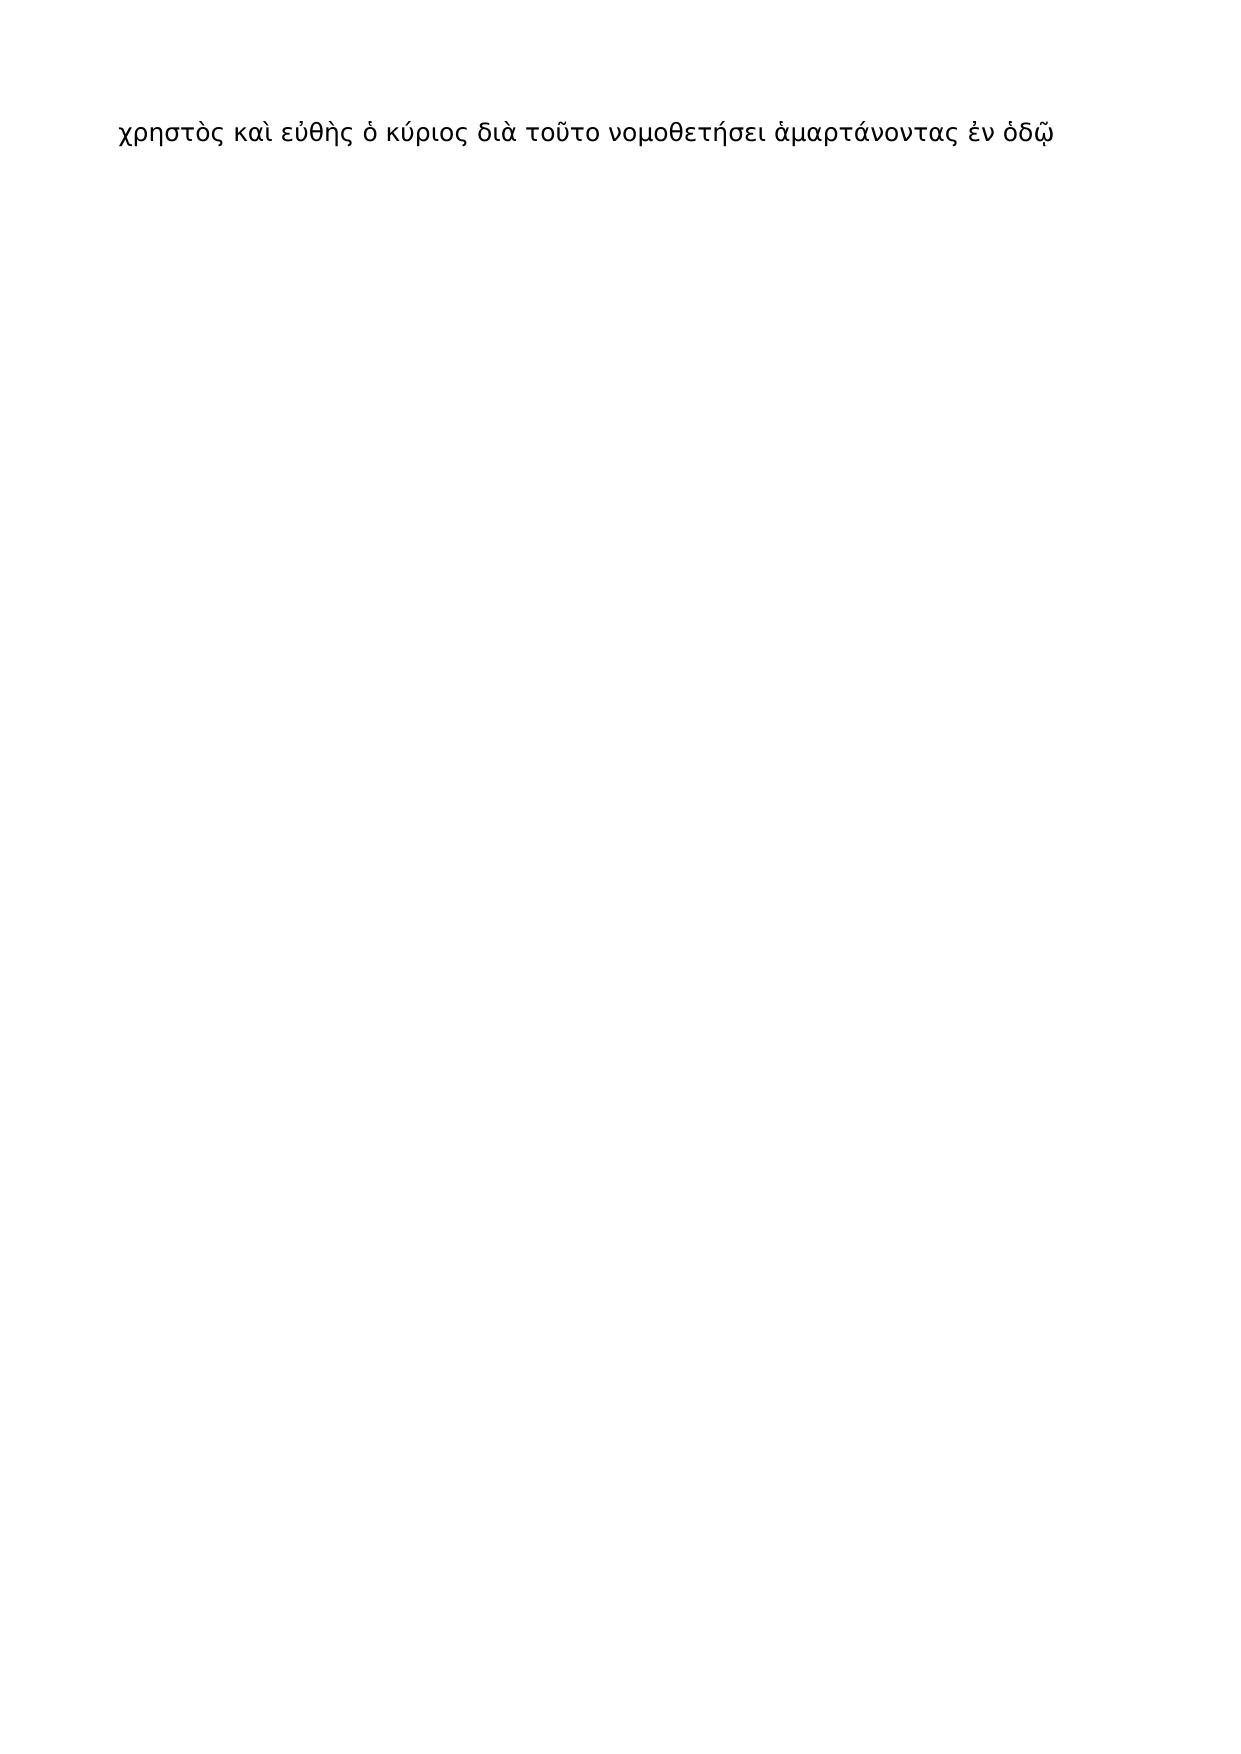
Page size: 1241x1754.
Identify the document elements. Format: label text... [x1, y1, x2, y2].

text χρηστὸς καὶ εὐθὴς ὁ κύριος διὰ τοῦτο νομοθετήσει ἁμαρτάνοντας ἐν ὁδῷ [118, 118, 1122, 147]
